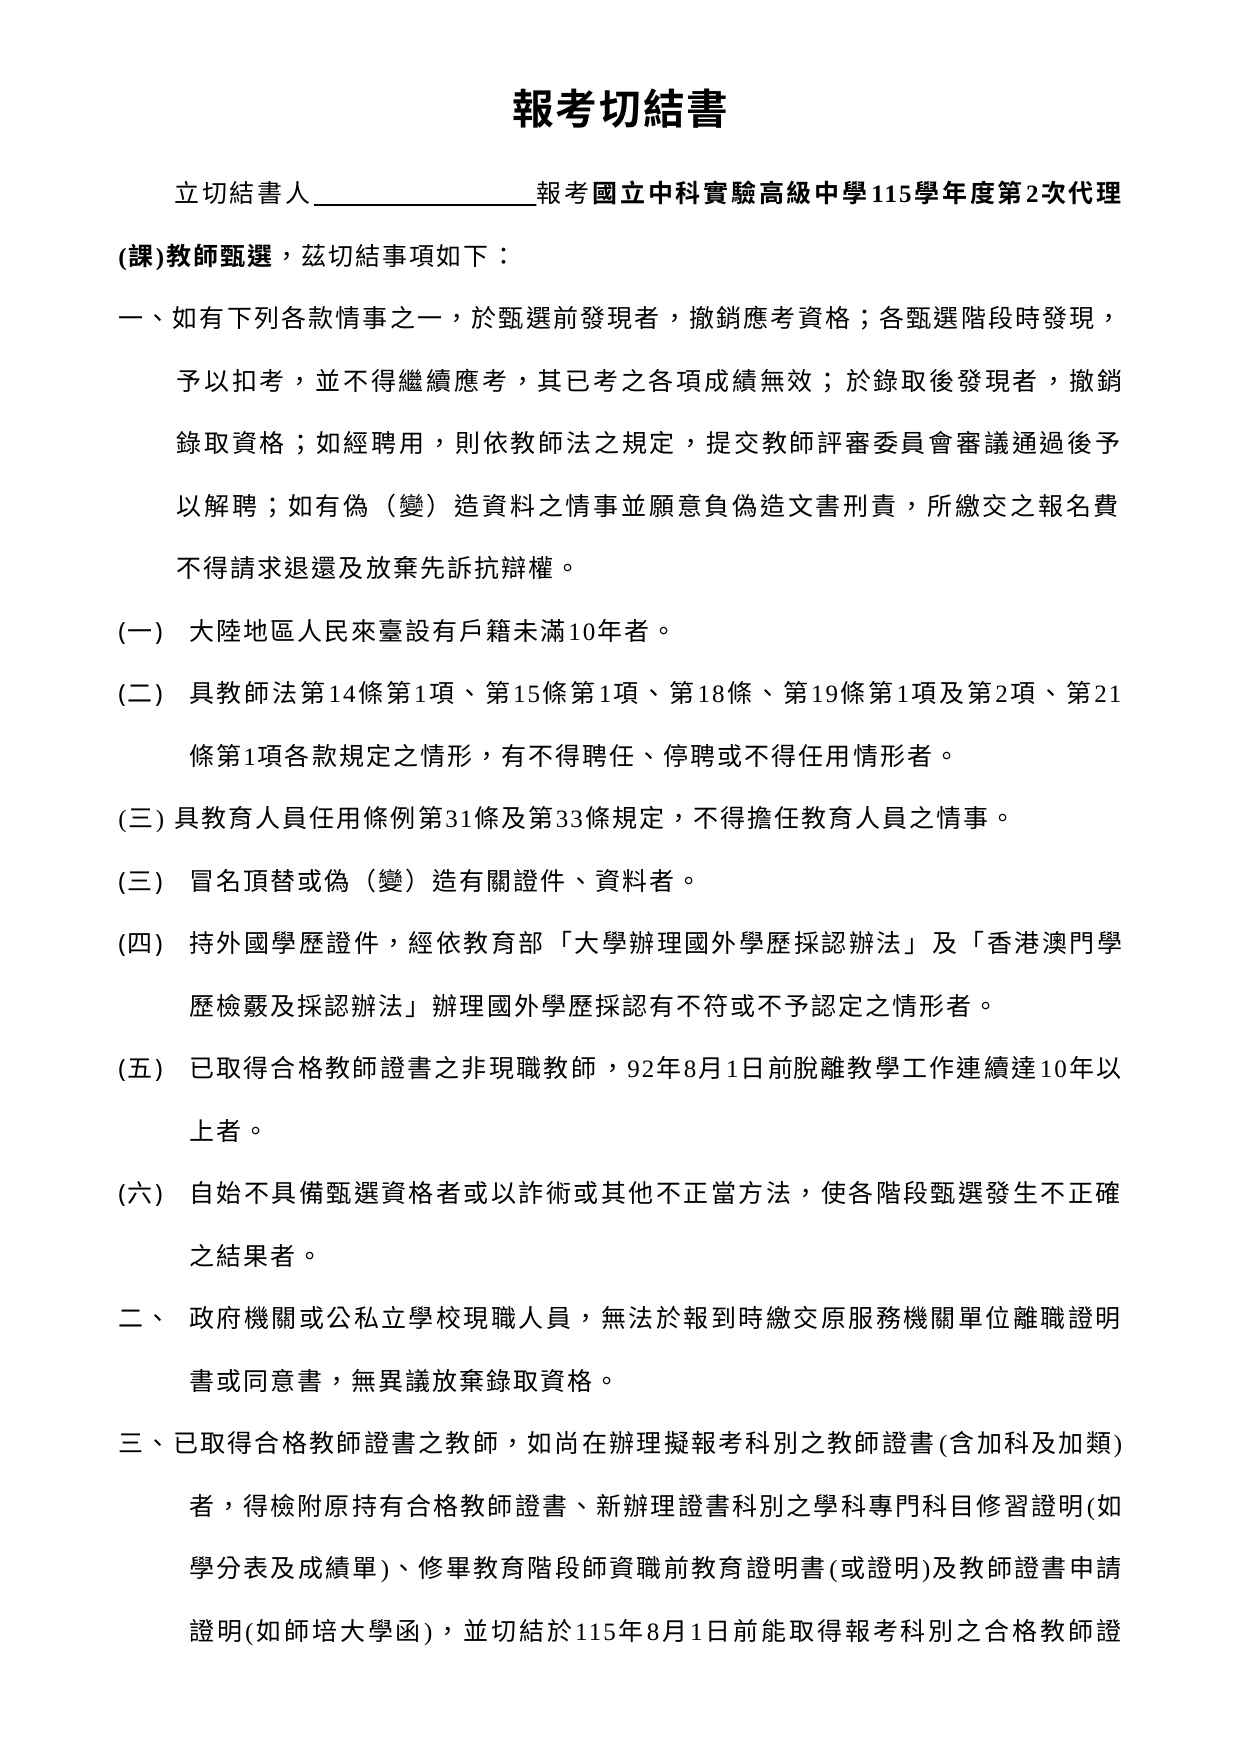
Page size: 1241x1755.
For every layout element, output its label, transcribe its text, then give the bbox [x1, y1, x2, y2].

text (四) 持外國學歷證件，經依教育部「大學辦理國外學歷採認辦法」及「香港澳門學歷檢覈及採認辦法」辦理國外學歷採認有不符或不予認定之情形者。 [118, 900, 1122, 1025]
text 立切結書人 報考國立中科實驗高級中學115學年度第2次代理(課)教師甄選，茲切結事項如下： [118, 150, 1122, 275]
text (六) 自始不具備甄選資格者或以詐術或其他不正當方法，使各階段甄選發生不正確之結果者。 [118, 1150, 1122, 1275]
text (二) 具教師法第14條第1項、第15條第1項、第18條、第19條第1項及第2項、第21條第1項各款規定之情形，有不得聘任、停聘或不得任用情形者。 [118, 650, 1122, 775]
text (五) 已取得合格教師證書之非現職教師，92年8月1日前脫離教學工作連續達10年以上者。 [118, 1025, 1122, 1150]
text (三) 冒名頂替或偽（變）造有關證件、資料者。 [118, 837, 1122, 900]
text (三) 具教育人員任用條例第31條及第33條規定，不得擔任教育人員之情事。 [118, 775, 1122, 837]
text 報考切結書 [118, 64, 1122, 127]
text 一、如有下列各款情事之一，於甄選前發現者，撤銷應考資格；各甄選階段時發現，予以扣考，並不得繼續應考，其已考之各項成績無效；於錄取後發現者，撤銷錄取資格；如經聘用，則依教師法之規定，提交教師評審委員會審議通過後予以解聘；如有偽（變）造資料之情事並願意負偽造文書刑責，所繳交之報名費不得請求退還及放棄先訴抗辯權。 [118, 275, 1122, 587]
text 三、已取得合格教師證書之教師，如尚在辦理擬報考科別之教師證書(含加科及加類)者，得檢附原持有合格教師證書、新辦理證書科別之學科專門科目修習證明(如學分表及成績單)、修畢教育階段師資職前教育證明書(或證明)及教師證書申請證明(如師培大學函)，並切結於115年8月1日前能取得報考科別之合格教師證 [118, 1400, 1122, 1650]
text 二、 政府機關或公私立學校現職人員，無法於報到時繳交原服務機關單位離職證明書或同意書，無異議放棄錄取資格。 [118, 1275, 1122, 1400]
text (一) 大陸地區人民來臺設有戶籍未滿10年者。 [118, 587, 1122, 650]
